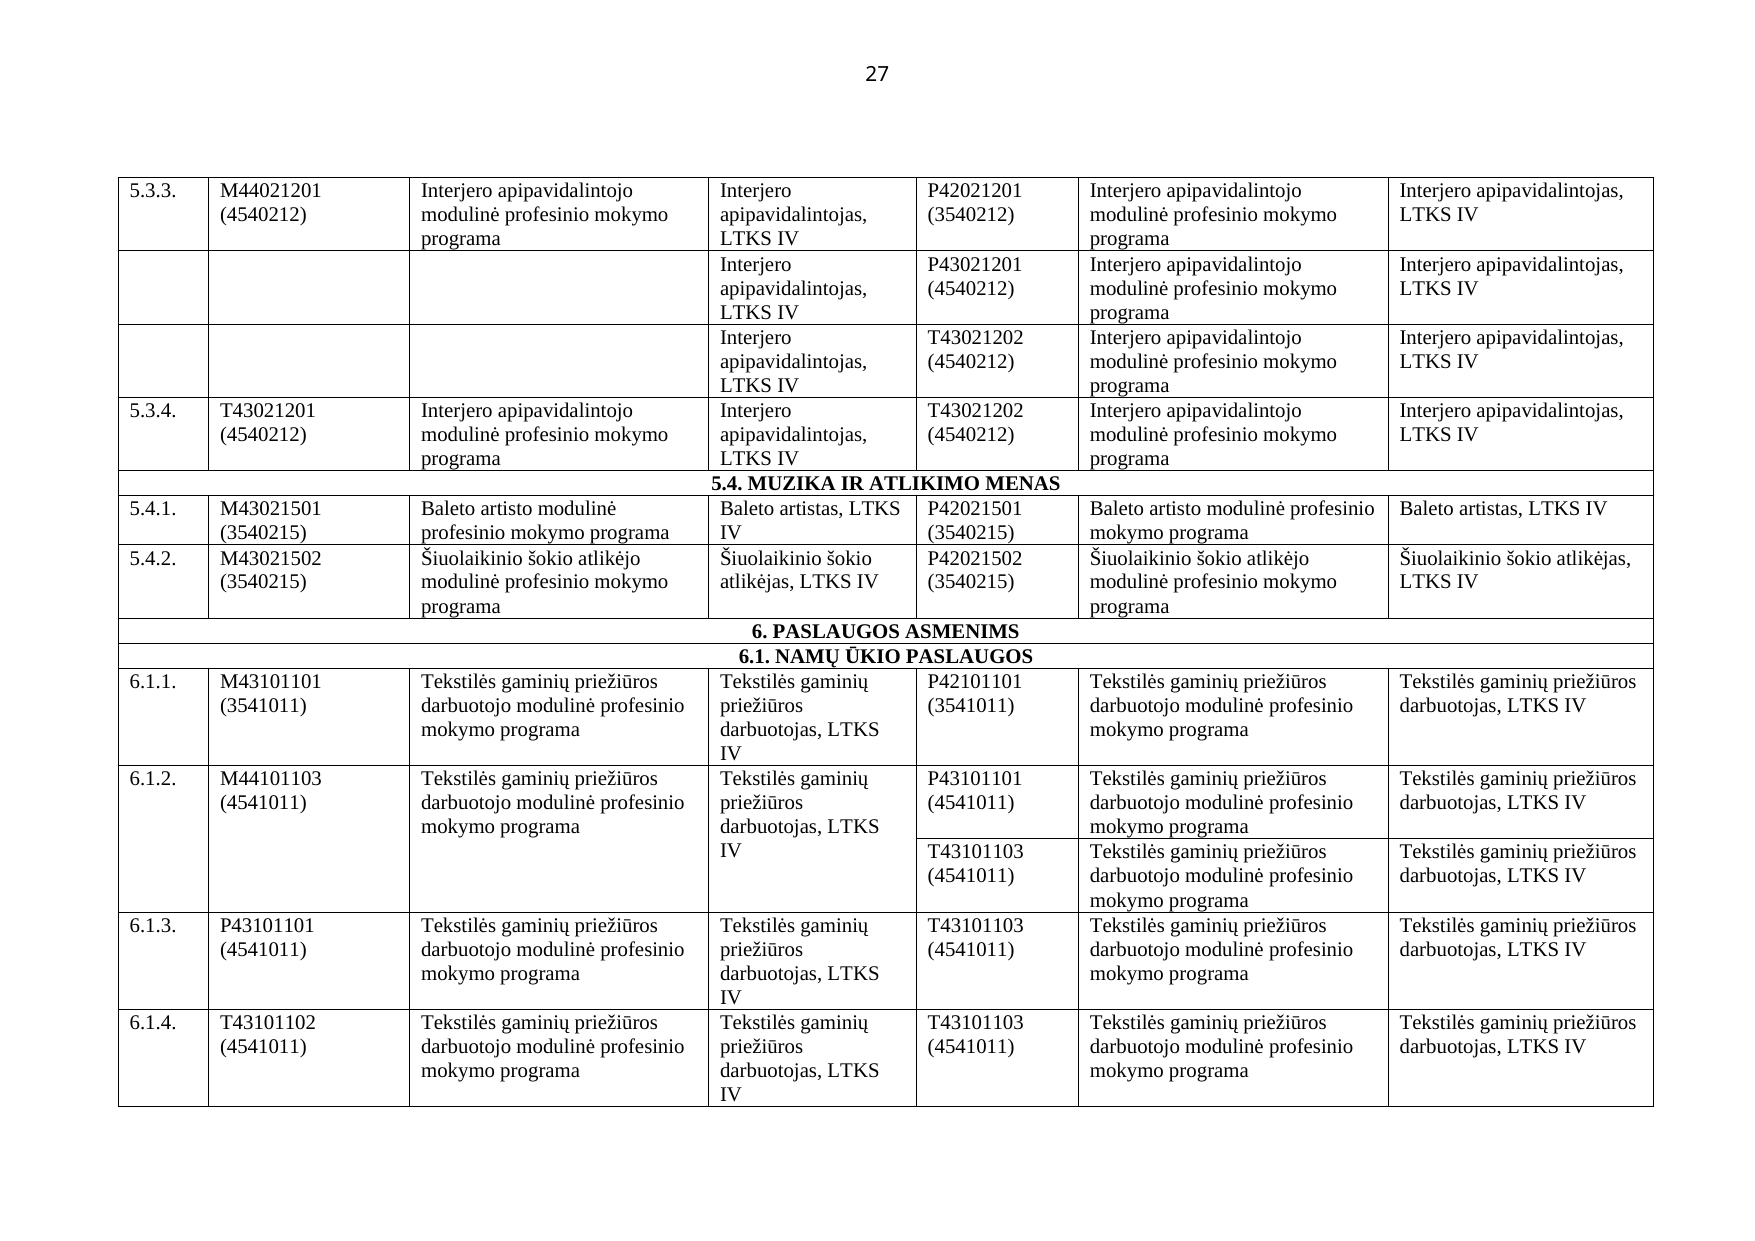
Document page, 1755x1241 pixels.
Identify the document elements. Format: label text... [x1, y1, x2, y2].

table_cell Interjero apipavidalintojas, LTKS IV [1389, 398, 1653, 470]
table_cell 6.1.1. [119, 669, 208, 765]
table_cell Tekstilės gaminių priežiūros darbuotojo modulinė profesinio mokymo programa [1079, 669, 1388, 765]
table_cell Šiuolaikinio šokio atlikėjo modulinė profesinio mokymo programa [1079, 545, 1388, 618]
table_cell 6. PASLAUGOS ASMENIMS [119, 619, 1653, 643]
table_cell Interjero apipavidalintojas, LTKS IV [709, 325, 916, 397]
table_cell Tekstilės gaminių priežiūros darbuotojas, LTKS IV [709, 766, 916, 912]
table_cell Tekstilės gaminių priežiūros darbuotojo modulinė profesinio mokymo programa [410, 766, 708, 912]
table_cell Tekstilės gaminių priežiūros darbuotojo modulinė profesinio mokymo programa [1079, 913, 1388, 1009]
table_cell 6.1.3. [119, 913, 208, 1009]
table_cell Interjero apipavidalintojo modulinė profesinio mokymo programa [410, 398, 708, 470]
table_cell P43021201 (4540212) [917, 251, 1078, 324]
table_cell [209, 251, 409, 324]
table_cell 5.3.4. [119, 398, 208, 470]
table_cell 5.4.1. [119, 496, 208, 544]
table_cell Tekstilės gaminių priežiūros darbuotojo modulinė profesinio mokymo programa [1079, 766, 1388, 838]
table_cell Tekstilės gaminių priežiūros darbuotojo modulinė profesinio mokymo programa [1079, 839, 1388, 912]
table_cell T43101102 (4541011) [209, 1010, 409, 1106]
table_cell Tekstilės gaminių priežiūros darbuotojas, LTKS IV [1389, 766, 1653, 838]
table_cell Šiuolaikinio šokio atlikėjas, LTKS IV [1389, 545, 1653, 618]
table_cell T43021201 (4540212) [209, 398, 409, 470]
table_cell T43101103 (4541011) [917, 1010, 1078, 1106]
table_cell [119, 251, 208, 324]
table_cell Tekstilės gaminių priežiūros darbuotojas, LTKS IV [709, 913, 916, 1009]
table_cell Tekstilės gaminių priežiūros darbuotojas, LTKS IV [1389, 839, 1653, 912]
table_cell Tekstilės gaminių priežiūros darbuotojas, LTKS IV [709, 669, 916, 765]
table_cell 5.3.3. [119, 178, 208, 250]
table_cell Baleto artisto modulinė profesinio mokymo programa [1079, 496, 1388, 544]
table_cell [119, 325, 208, 397]
table_cell Interjero apipavidalintojo modulinė profesinio mokymo programa [1079, 325, 1388, 397]
table_cell P42101101 (3541011) [917, 669, 1078, 765]
table_cell Tekstilės gaminių priežiūros darbuotojas, LTKS IV [1389, 913, 1653, 1009]
table_cell M43101101 (3541011) [209, 669, 409, 765]
table_cell Interjero apipavidalintojas, LTKS IV [1389, 325, 1653, 397]
table_cell [410, 325, 708, 397]
table_cell M43021502 (3540215) [209, 545, 409, 618]
table_cell Interjero apipavidalintojo modulinė profesinio mokymo programa [1079, 398, 1388, 470]
table_cell Baleto artistas, LTKS IV [1389, 496, 1653, 544]
table_cell [209, 325, 409, 397]
table_cell P42021501 (3540215) [917, 496, 1078, 544]
table_cell 6.1.2. [119, 766, 208, 912]
table_cell 6.1. NAMŲ ŪKIO PASLAUGOS [119, 644, 1653, 668]
table_cell Interjero apipavidalintojas, LTKS IV [1389, 251, 1653, 324]
table_cell M44021201 (4540212) [209, 178, 409, 250]
table_cell Interjero apipavidalintojas, LTKS IV [709, 178, 916, 250]
table_cell Tekstilės gaminių priežiūros darbuotojas, LTKS IV [709, 1010, 916, 1106]
table_cell Interjero apipavidalintojas, LTKS IV [709, 251, 916, 324]
table_cell Tekstilės gaminių priežiūros darbuotojo modulinė profesinio mokymo programa [410, 913, 708, 1009]
table_cell Tekstilės gaminių priežiūros darbuotojo modulinė profesinio mokymo programa [1079, 1010, 1388, 1106]
table_cell Tekstilės gaminių priežiūros darbuotojo modulinė profesinio mokymo programa [410, 1010, 708, 1106]
table_cell Tekstilės gaminių priežiūros darbuotojas, LTKS IV [1389, 1010, 1653, 1106]
table_cell 5.4.2. [119, 545, 208, 618]
table_cell P43101101 (4541011) [209, 913, 409, 1009]
table_cell 5.4. MUZIKA IR ATLIKIMO MENAS [119, 471, 1653, 495]
table_cell Baleto artisto modulinė profesinio mokymo programa [410, 496, 708, 544]
table_cell T43101103 (4541011) [917, 839, 1078, 912]
table_cell Interjero apipavidalintojo modulinė profesinio mokymo programa [1079, 251, 1388, 324]
table_cell P42021502 (3540215) [917, 545, 1078, 618]
table_cell T43021202 (4540212) [917, 325, 1078, 397]
table_cell T43101103 (4541011) [917, 913, 1078, 1009]
table_cell Šiuolaikinio šokio atlikėjas, LTKS IV [709, 545, 916, 618]
table_cell Tekstilės gaminių priežiūros darbuotojo modulinė profesinio mokymo programa [410, 669, 708, 765]
table_cell T43021202 (4540212) [917, 398, 1078, 470]
table_cell Tekstilės gaminių priežiūros darbuotojas, LTKS IV [1389, 669, 1653, 765]
table_cell P42021201 (3540212) [917, 178, 1078, 250]
table_cell [410, 251, 708, 324]
table_cell M44101103 (4541011) [209, 766, 409, 912]
table_cell Interjero apipavidalintojo modulinė profesinio mokymo programa [410, 178, 708, 250]
table_cell 6.1.4. [119, 1010, 208, 1106]
table_cell Šiuolaikinio šokio atlikėjo modulinė profesinio mokymo programa [410, 545, 708, 618]
table_cell Baleto artistas, LTKS IV [709, 496, 916, 544]
table_cell P43101101 (4541011) [917, 766, 1078, 838]
table_cell M43021501 (3540215) [209, 496, 409, 544]
table_cell Interjero apipavidalintojas, LTKS IV [709, 398, 916, 470]
table_cell Interjero apipavidalintojo modulinė profesinio mokymo programa [1079, 178, 1388, 250]
table_cell Interjero apipavidalintojas, LTKS IV [1389, 178, 1653, 250]
